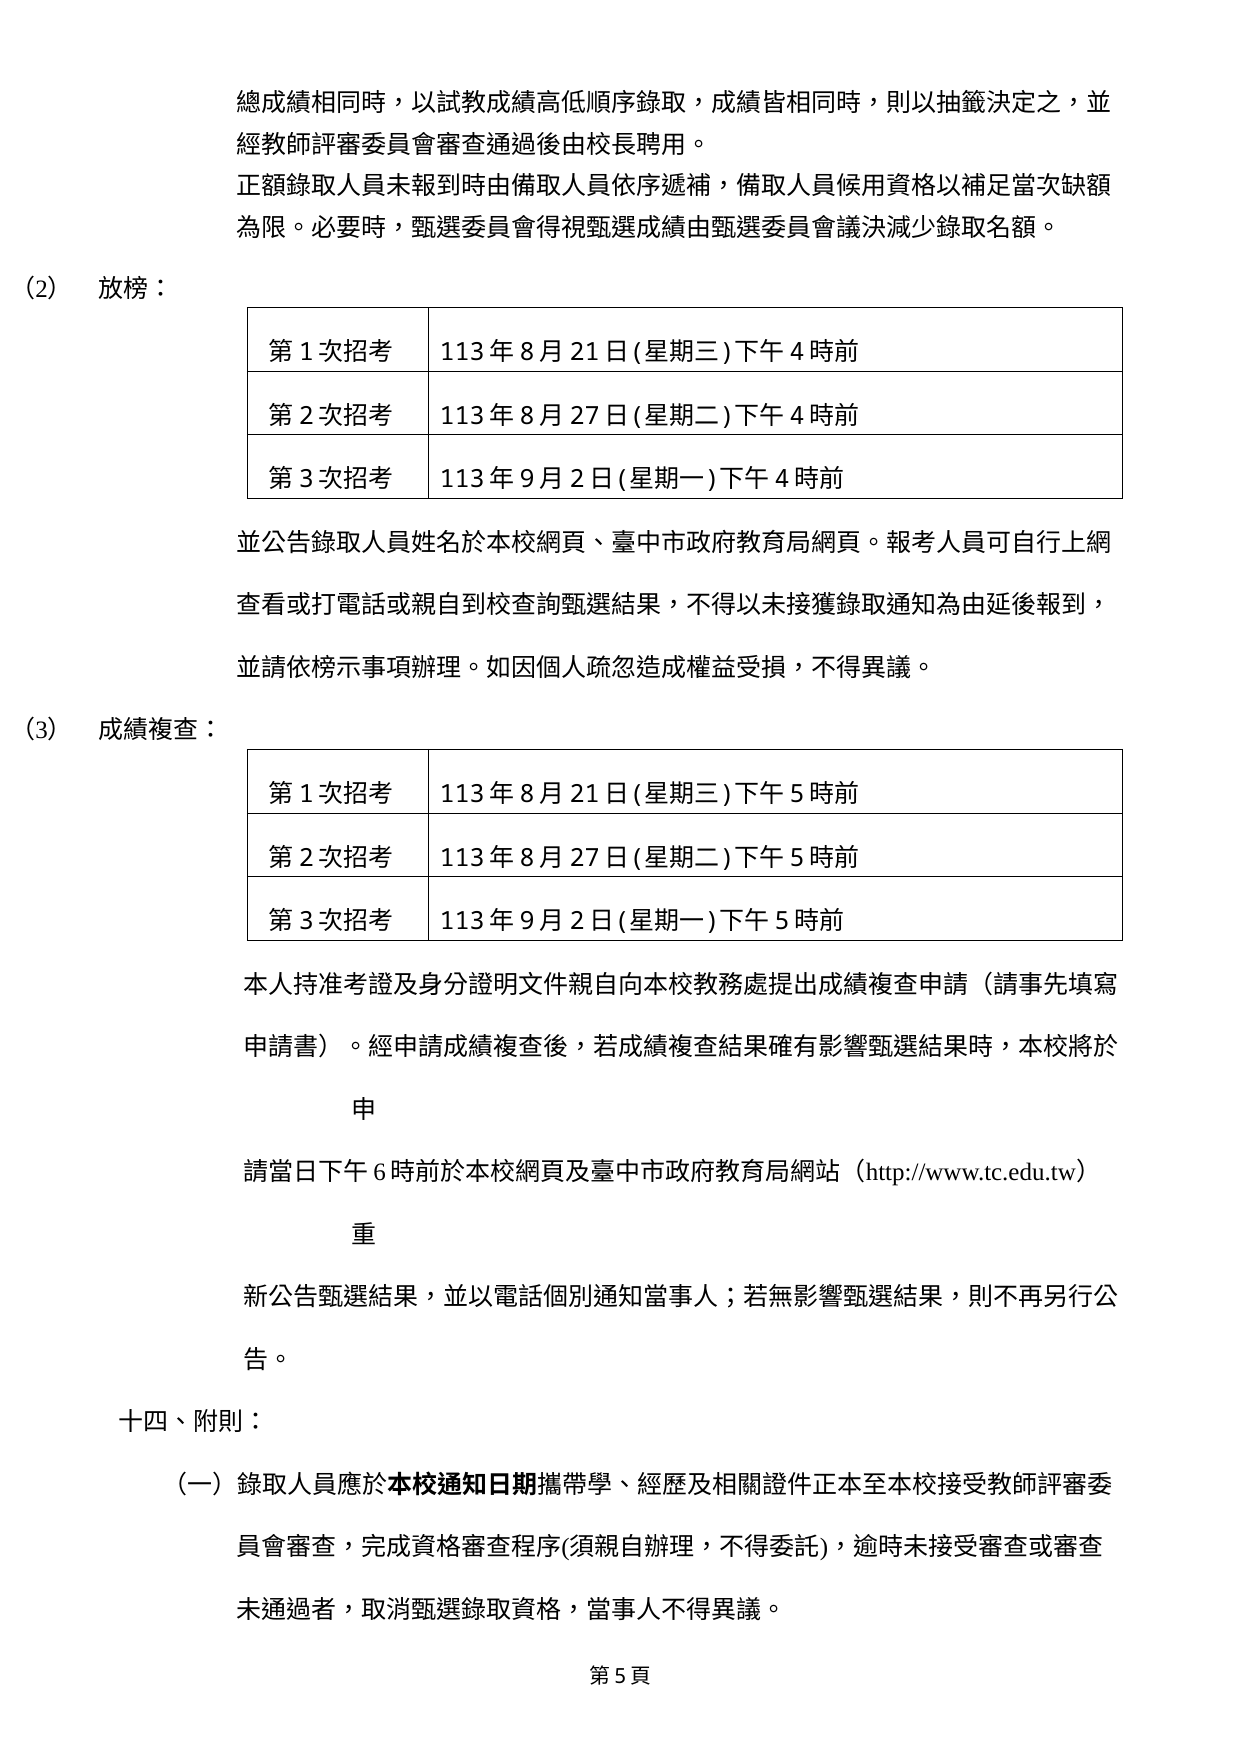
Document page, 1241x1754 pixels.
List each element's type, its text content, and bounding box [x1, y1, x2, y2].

table_cell 113年8月27日(星期二)下午5時前 [429, 814, 1122, 876]
table_cell 113年8月27日(星期二)下午4時前 [429, 372, 1122, 434]
text （一）錄取人員應於本校通知日期攜帶學、經歷及相關證件正本至本校接受教師評審委員會審查，完成資格審查程序(須親自辦理，不得委託)，逾時未接受審查或審查未通過者，取消甄選錄取資格，當事人不得異議。 [162, 1441, 1122, 1628]
table_cell 113年9月2日(星期一)下午5時前 [429, 877, 1122, 939]
text 新公告甄選結果，並以電話個別通知當事人；若無影響甄選結果，則不再另行公 [243, 1253, 1122, 1316]
text 正額錄取人員未報到時由備取人員依序遞補，備取人員候用資格以補足當次缺額為限。必要時，甄選委員會得視甄選成績由甄選委員會議決減少錄取名額。 [236, 161, 1122, 245]
text 甄選成績未達70分者，不予錄取。報考人員達錄取標準者，依成績高低擇優錄取，總成績相同時，以試教成績高低順序錄取，成績皆相同時，則以抽籤決定之，並經教師評審委員會審查通過後由校長聘用。 [236, 78, 1122, 161]
table_cell 第3次招考 [248, 877, 428, 939]
text 申請書）。經申請成績複查後，若成績複查結果確有影響甄選結果時，本校將於申 [243, 1003, 1122, 1128]
text 並公告錄取人員姓名於本校網頁、臺中市政府教育局網頁。報考人員可自行上網查看或打電話或親自到校查詢甄選結果，不得以未接獲錄取通知為由延後報到，並請依榜示事項辦理。如因個人疏忽造成權益受損，不得異議。 [236, 499, 1122, 686]
table_cell 113年9月2日(星期一)下午4時前 [429, 435, 1122, 498]
text 十四、附則： [118, 1378, 1122, 1441]
list 放榜： [10, 245, 1122, 307]
table_header 第1次招考 [248, 308, 428, 371]
list 成績複查： [10, 686, 1122, 749]
text 告。 [243, 1316, 1122, 1378]
table_header 113年8月21日(星期三)下午5時前 [429, 750, 1122, 812]
table_header 第1次招考 [248, 750, 428, 812]
table_header 113年8月21日(星期三)下午4時前 [429, 308, 1122, 371]
text 本人持准考證及身分證明文件親自向本校教務處提出成績複查申請（請事先填寫 [243, 941, 1122, 1003]
table_cell 第3次招考 [248, 435, 428, 498]
table_cell 第2次招考 [248, 372, 428, 434]
text 請當日下午6時前於本校網頁及臺中市政府教育局網站（http://www.tc.edu.tw）重 [243, 1128, 1122, 1253]
table_cell 第2次招考 [248, 814, 428, 876]
